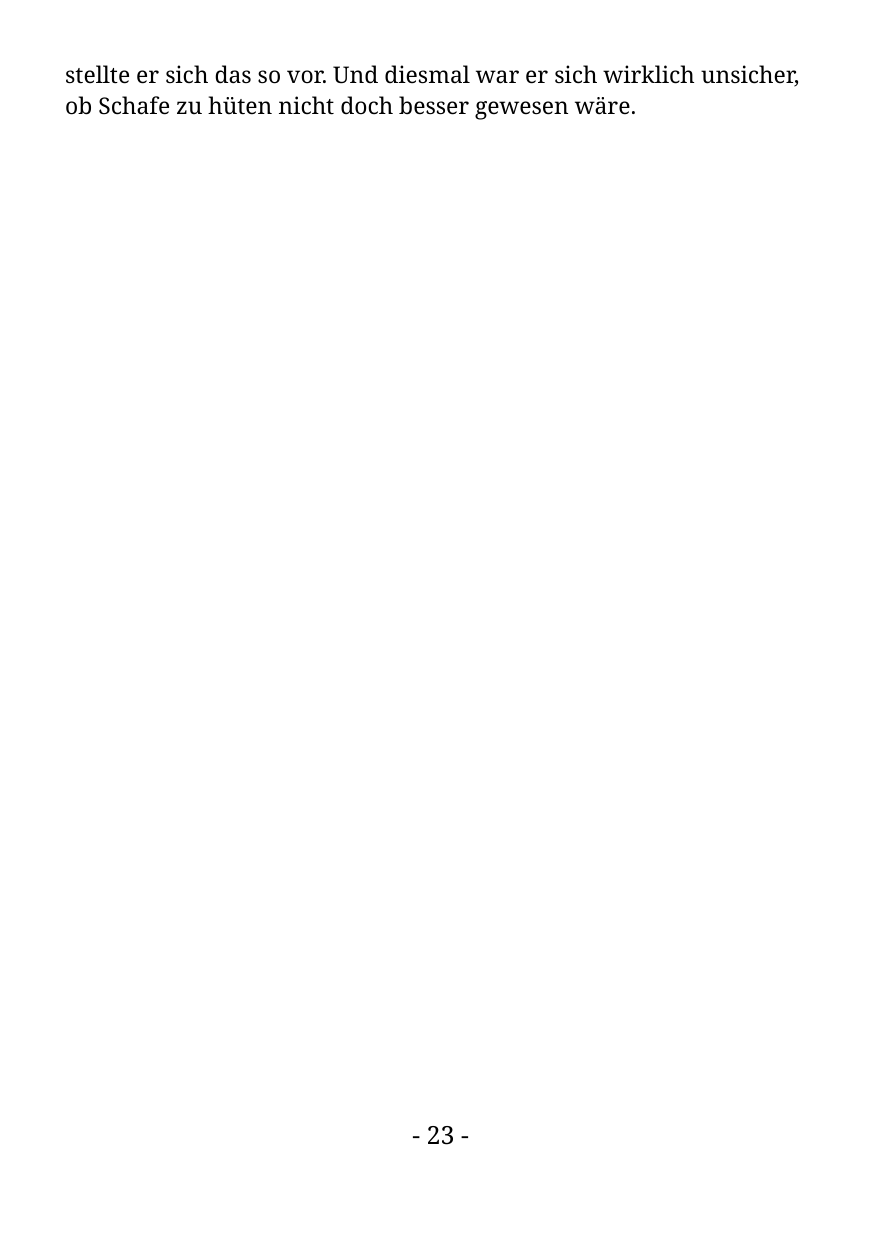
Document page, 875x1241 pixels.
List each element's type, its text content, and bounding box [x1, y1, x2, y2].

text stellte er sich das so vor. Und diesmal war er sich wirklich unsicher, ob Schafe zu hüten nicht doch besser gewesen wäre. [65, 59, 809, 122]
